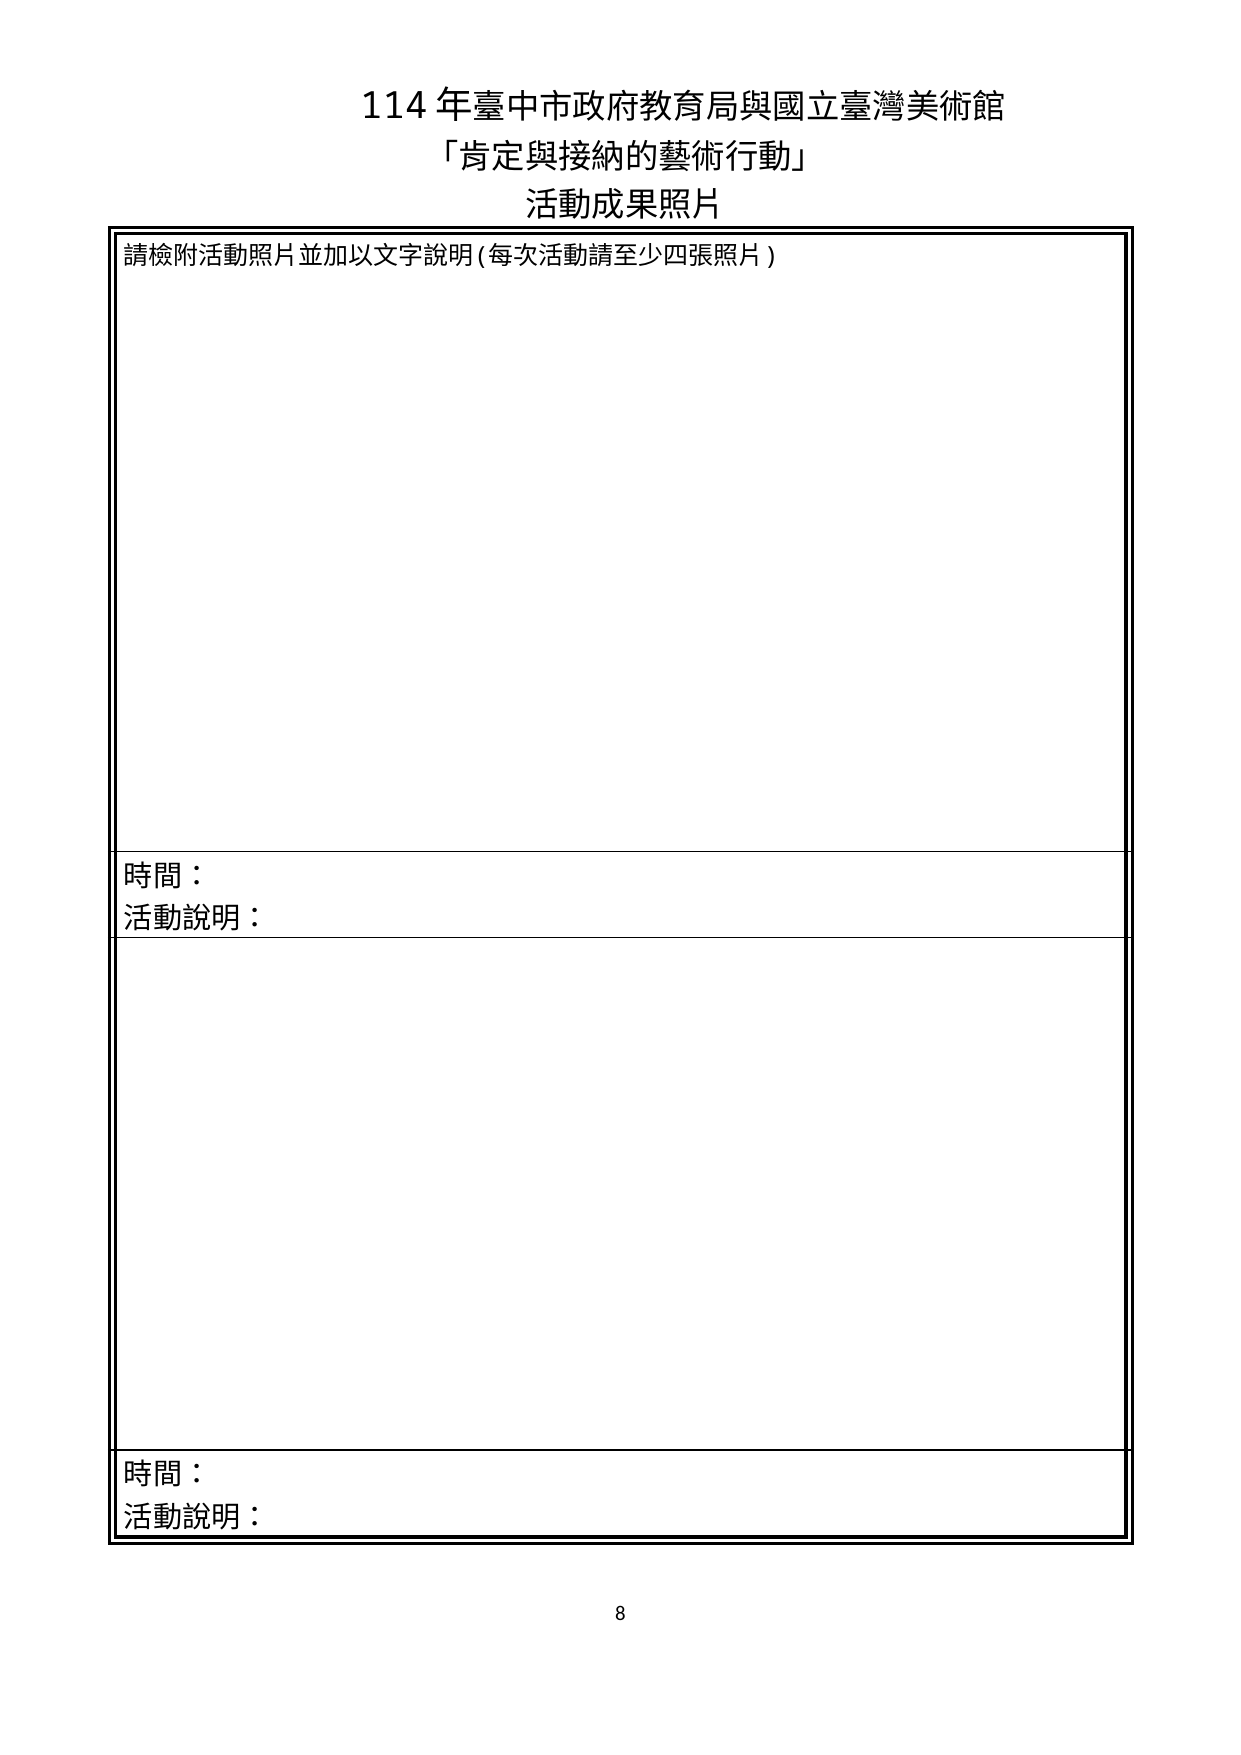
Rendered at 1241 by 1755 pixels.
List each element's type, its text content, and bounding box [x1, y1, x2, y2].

table_header 請檢附活動照片並加以文字說明(每次活動請至少四張照片) [113, 229, 1129, 851]
text 活動成果照片 [112, 178, 1137, 226]
text 114年臺中市政府教育局與國立臺灣美術館 [112, 75, 1137, 129]
table_cell [117, 938, 1124, 1449]
table_cell 時間： 活動說明： [117, 1451, 1124, 1535]
table_cell 時間： 活動說明： [117, 852, 1124, 937]
text 「肯定與接納的藝術行動」 [112, 129, 1137, 178]
